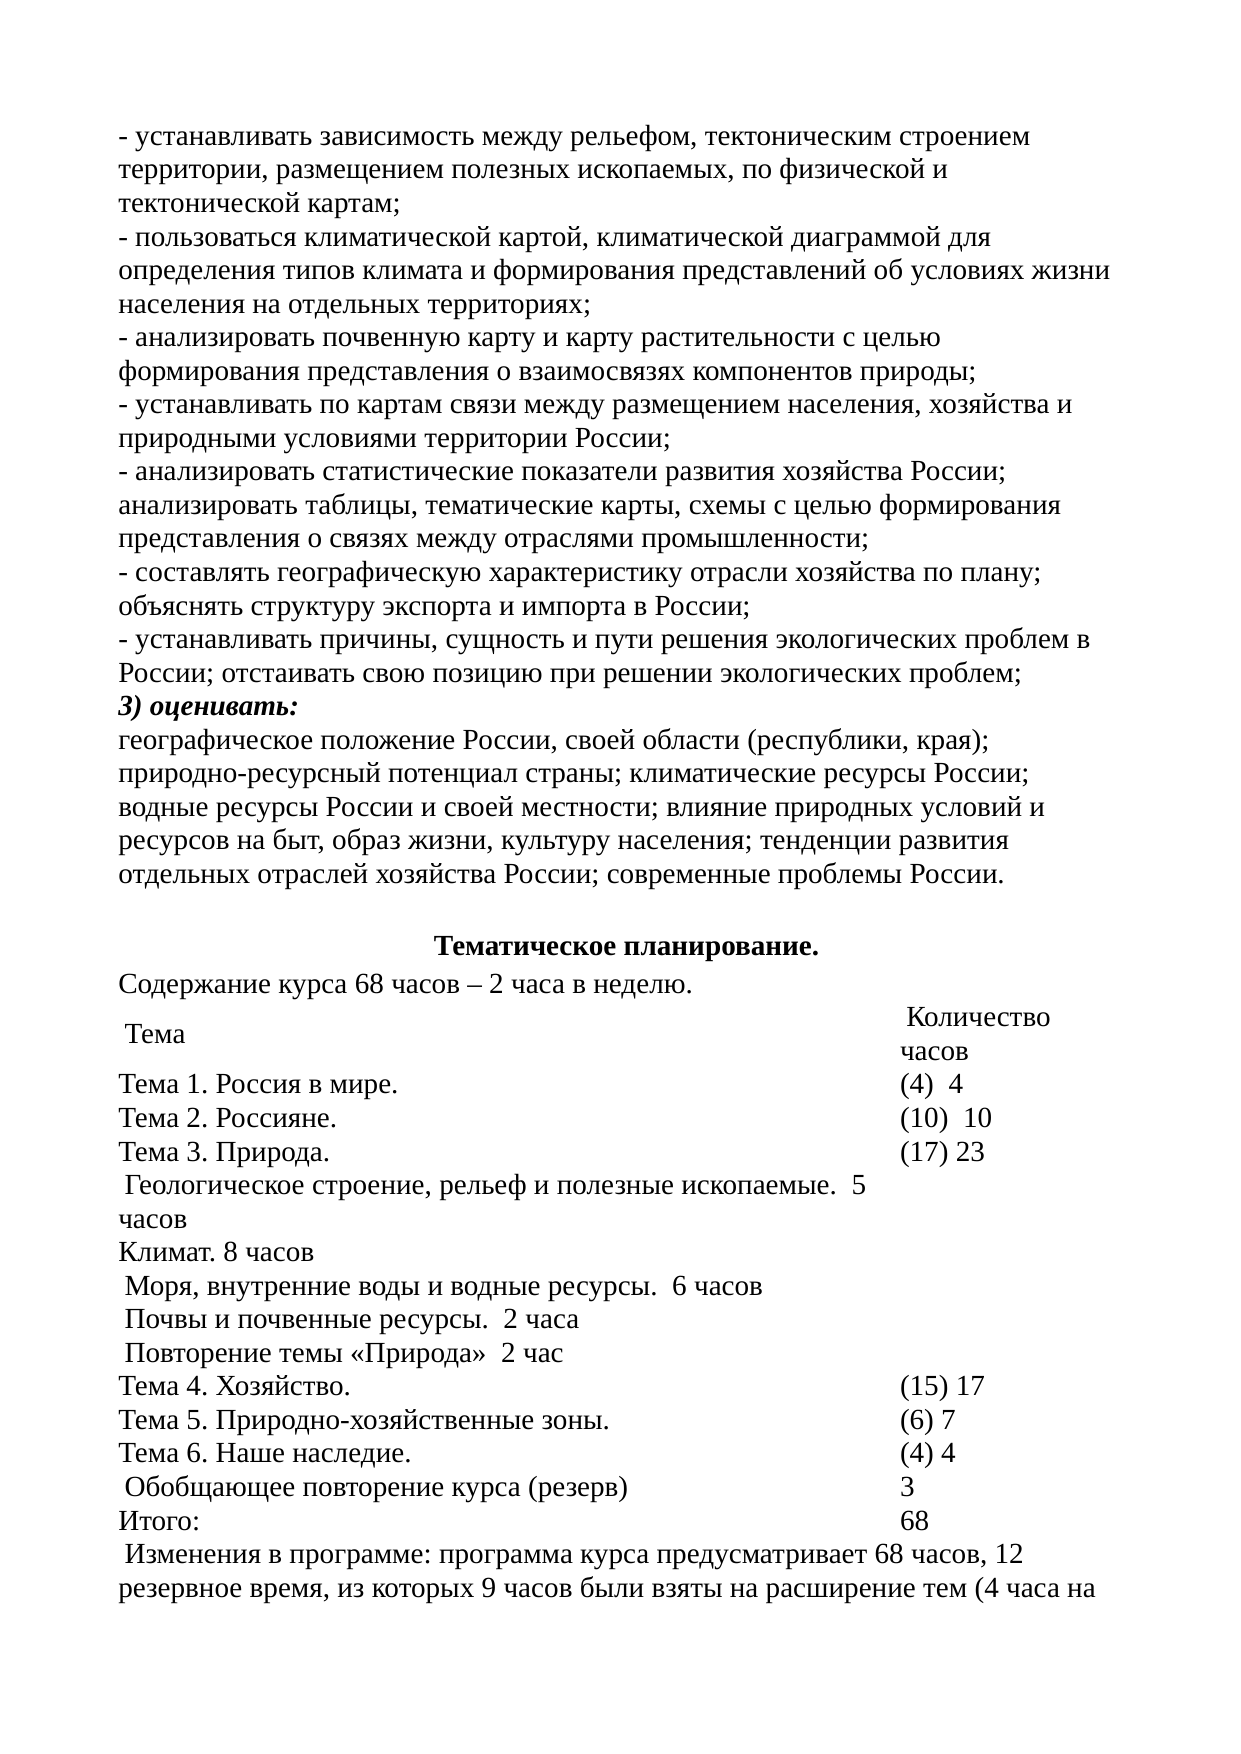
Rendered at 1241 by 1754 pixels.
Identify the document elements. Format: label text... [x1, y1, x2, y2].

table_cell (6) 7 [900, 1402, 1122, 1436]
table_cell Итого: [118, 1503, 900, 1536]
table_cell (10) 10 [900, 1100, 1122, 1134]
table_cell Обобщающее повторение курса (резерв) [118, 1469, 900, 1503]
table_cell Почвы и почвенные ресурсы. 2 часа [118, 1301, 900, 1335]
table_cell (4) 4 [900, 1067, 1122, 1100]
table_cell Геологическое строение, рельеф и полезные ископаемые. 5 часов [118, 1167, 900, 1234]
table_cell Тема 1. Россия в мире. [118, 1067, 900, 1100]
text - устанавливать причины, сущность и пути решения экологических проблем в России; отстаивать свою позицию при решении экологических проблем; [118, 621, 1122, 688]
table_cell Повторение темы «Природа» 2 час [118, 1335, 900, 1368]
table_cell [900, 1268, 1122, 1301]
table_cell (15) 17 [900, 1369, 1122, 1402]
table_cell Климат. 8 часов [118, 1234, 900, 1268]
text Изменения в программе: программа курса предусматривает 68 часов, 12 резервное время, из которых 9 часов были взяты на расширение тем (4 часа на [118, 1536, 1122, 1603]
table_cell 68 [900, 1503, 1122, 1536]
table_cell Тема 6. Наше наследие. [118, 1436, 900, 1469]
text 3) оценивать: [118, 688, 1122, 722]
table_cell Моря, внутренние воды и водные ресурсы. 6 часов [118, 1268, 900, 1301]
table_cell Тема 2. Россияне. [118, 1100, 900, 1134]
text - анализировать почвенную карту и карту растительности с целью формирования представления о взаимосвязях компонентов природы; [118, 319, 1122, 386]
text - устанавливать зависимость между рельефом, тектоническим строением территории, размещением полезных ископаемых, по физической и тектонической картам; [118, 118, 1122, 219]
table_cell [900, 1167, 1122, 1234]
table_cell [900, 1335, 1122, 1368]
text Содержание курса 68 часов – 2 часа в неделю. [118, 966, 1122, 999]
table_cell Тема 5. Природно-хозяйственные зоны. [118, 1402, 900, 1436]
table_header Количество часов [900, 1000, 1122, 1067]
table_cell [900, 1301, 1122, 1335]
table_header Тема [118, 1000, 900, 1067]
text - устанавливать по картам связи между размещением населения, хозяйства и природными условиями территории России; [118, 386, 1122, 453]
table_cell Тема 4. Хозяйство. [118, 1369, 900, 1402]
table_cell 3 [900, 1469, 1122, 1503]
text - анализировать статистические показатели развития хозяйства России; анализировать таблицы, тематические карты, схемы с целью формирования представления о связях между отраслями промышленности; [118, 453, 1122, 554]
text - составлять географическую характеристику отрасли хозяйства по плану; объяснять структуру экспорта и импорта в России; [118, 554, 1122, 621]
table_cell Тема 3. Природа. [118, 1134, 900, 1167]
table_cell (4) 4 [900, 1436, 1122, 1469]
table_cell [900, 1234, 1122, 1268]
text географическое положение России, своей области (республики, края); природно-ресурсный потенциал страны; климатические ресурсы России; водные ресурсы России и своей местности; влияние природных условий и ресурсов на быт, образ жизни, культуру населения; тенденции развития отдельных отраслей хозяйства России; современные проблемы России. [118, 722, 1122, 889]
text - пользоваться климатической картой, климатической диаграммой для определения типов климата и формирования представлений об условиях жизни населения на отдельных территориях; [118, 219, 1122, 319]
table_cell (17) 23 [900, 1134, 1122, 1167]
text Тематическое планирование. [434, 928, 1122, 961]
